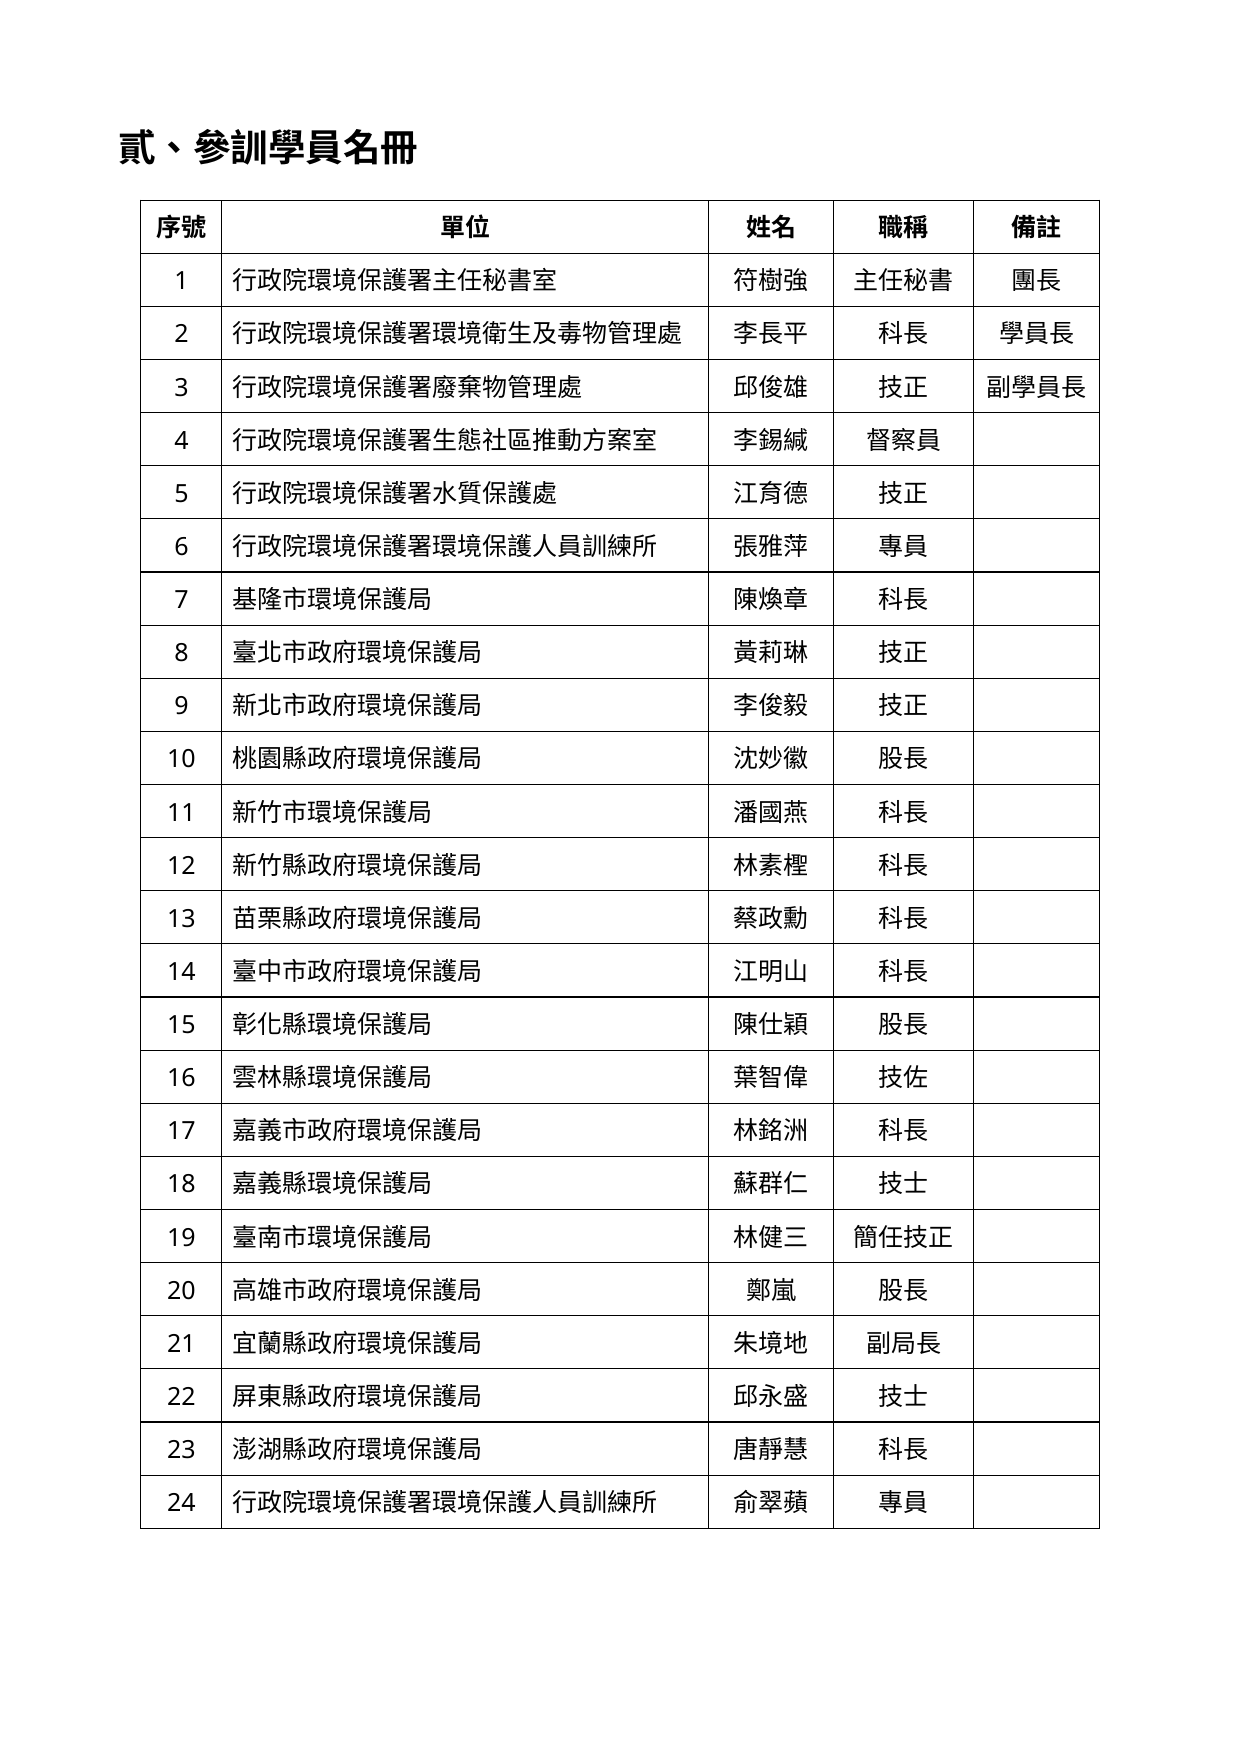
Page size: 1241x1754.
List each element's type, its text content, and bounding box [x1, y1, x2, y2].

table_cell [974, 413, 1099, 465]
table_cell 股長 [834, 732, 973, 784]
table_cell 臺南市環境保護局 [222, 1210, 708, 1262]
table_cell 行政院環境保護署生態社區推動方案室 [222, 413, 708, 465]
table_cell 21 [141, 1316, 221, 1368]
table_cell 林素檉 [709, 838, 833, 890]
table_cell 2 [141, 307, 221, 359]
table_cell 行政院環境保護署環境保護人員訓練所 [222, 519, 708, 571]
table_cell 副局長 [834, 1316, 973, 1368]
table_cell 嘉義市政府環境保護局 [222, 1104, 708, 1156]
table_cell 宜蘭縣政府環境保護局 [222, 1316, 708, 1368]
table_cell 科長 [834, 944, 973, 996]
table_header 序號 [141, 201, 221, 253]
table_cell [974, 1051, 1099, 1103]
table_cell 16 [141, 1051, 221, 1103]
table_header 姓名 [709, 201, 833, 253]
table_cell 基隆市環境保護局 [222, 573, 708, 624]
table_cell 8 [141, 626, 221, 678]
table_cell 高雄市政府環境保護局 [222, 1263, 708, 1315]
table_cell 11 [141, 785, 221, 837]
table_cell 22 [141, 1369, 221, 1421]
table_cell 葉智偉 [709, 1051, 833, 1103]
table_cell 技佐 [834, 1051, 973, 1103]
table_cell 科長 [834, 891, 973, 943]
table_cell 江育德 [709, 466, 833, 518]
table_cell 7 [141, 573, 221, 624]
table_cell 6 [141, 519, 221, 571]
table_cell 24 [141, 1476, 221, 1528]
table_cell 行政院環境保護署水質保護處 [222, 466, 708, 518]
table_cell 臺中市政府環境保護局 [222, 944, 708, 996]
table_cell 科長 [834, 785, 973, 837]
table_cell 科長 [834, 1104, 973, 1156]
table_cell 雲林縣環境保護局 [222, 1051, 708, 1103]
table_cell 鄭嵐 [709, 1263, 833, 1315]
table_cell 13 [141, 891, 221, 943]
table_cell 專員 [834, 1476, 973, 1528]
table_cell [974, 785, 1099, 837]
table_cell 9 [141, 679, 221, 731]
table_cell [974, 519, 1099, 571]
table_cell 林健三 [709, 1210, 833, 1262]
table_cell [974, 1104, 1099, 1156]
table_cell [974, 1316, 1099, 1368]
table_cell 新竹縣政府環境保護局 [222, 838, 708, 890]
table_cell 張雅萍 [709, 519, 833, 571]
table_cell 股長 [834, 998, 973, 1049]
table_cell 23 [141, 1423, 221, 1474]
table_cell 團長 [974, 254, 1099, 306]
table_cell [974, 1263, 1099, 1315]
table_cell 18 [141, 1157, 221, 1209]
table_cell 學員長 [974, 307, 1099, 359]
table_cell 李長平 [709, 307, 833, 359]
table_cell 19 [141, 1210, 221, 1262]
table_cell 黃莉琳 [709, 626, 833, 678]
table_header 職稱 [834, 201, 973, 253]
table_cell 副學員長 [974, 360, 1099, 412]
table_cell 10 [141, 732, 221, 784]
table_header 備註 [974, 201, 1099, 253]
table_cell 邱永盛 [709, 1369, 833, 1421]
table_cell 行政院環境保護署環境衛生及毒物管理處 [222, 307, 708, 359]
table_cell [974, 1476, 1099, 1528]
table_cell [974, 1423, 1099, 1474]
table_cell 林銘洲 [709, 1104, 833, 1156]
table_cell 臺北市政府環境保護局 [222, 626, 708, 678]
table_cell 行政院環境保護署環境保護人員訓練所 [222, 1476, 708, 1528]
table_cell 蔡政勳 [709, 891, 833, 943]
table_cell 科長 [834, 1423, 973, 1474]
table_cell [974, 1369, 1099, 1421]
table_cell 技正 [834, 360, 973, 412]
subtitle 貳、參訓學員名冊 [118, 118, 1122, 172]
table_cell 苗栗縣政府環境保護局 [222, 891, 708, 943]
table_cell 技正 [834, 626, 973, 678]
table_cell [974, 838, 1099, 890]
table_cell [974, 998, 1099, 1049]
table_cell 行政院環境保護署主任秘書室 [222, 254, 708, 306]
table_cell 新北市政府環境保護局 [222, 679, 708, 731]
table_cell 14 [141, 944, 221, 996]
table_cell 屏東縣政府環境保護局 [222, 1369, 708, 1421]
table_cell 專員 [834, 519, 973, 571]
table_cell 朱境地 [709, 1316, 833, 1368]
table_cell 俞翠蘋 [709, 1476, 833, 1528]
table_cell 蘇群仁 [709, 1157, 833, 1209]
table_cell 桃園縣政府環境保護局 [222, 732, 708, 784]
table_cell 17 [141, 1104, 221, 1156]
table_cell 技正 [834, 679, 973, 731]
table_cell 澎湖縣政府環境保護局 [222, 1423, 708, 1474]
table_cell 股長 [834, 1263, 973, 1315]
table_cell 督察員 [834, 413, 973, 465]
table_cell [974, 573, 1099, 624]
table_cell 嘉義縣環境保護局 [222, 1157, 708, 1209]
table_cell 科長 [834, 307, 973, 359]
table_cell 唐靜慧 [709, 1423, 833, 1474]
table_cell 技士 [834, 1157, 973, 1209]
table_cell 新竹市環境保護局 [222, 785, 708, 837]
table_cell 行政院環境保護署廢棄物管理處 [222, 360, 708, 412]
table_cell 4 [141, 413, 221, 465]
table_cell 簡任技正 [834, 1210, 973, 1262]
table_cell 李錫緘 [709, 413, 833, 465]
table_cell [974, 1210, 1099, 1262]
table_cell 3 [141, 360, 221, 412]
table_cell 符樹強 [709, 254, 833, 306]
table_cell 李俊毅 [709, 679, 833, 731]
table_cell [974, 626, 1099, 678]
table_cell [974, 679, 1099, 731]
table_cell 科長 [834, 838, 973, 890]
table_cell 主任秘書 [834, 254, 973, 306]
table_cell 12 [141, 838, 221, 890]
table_cell 15 [141, 998, 221, 1049]
table_cell 技正 [834, 466, 973, 518]
table_cell [974, 891, 1099, 943]
table_cell 1 [141, 254, 221, 306]
table_cell 科長 [834, 573, 973, 624]
table_cell [974, 466, 1099, 518]
table_cell [974, 944, 1099, 996]
table_cell 江明山 [709, 944, 833, 996]
table_cell 邱俊雄 [709, 360, 833, 412]
table_header 單位 [222, 201, 708, 253]
table_cell 技士 [834, 1369, 973, 1421]
table_cell [974, 1157, 1099, 1209]
table_cell 沈妙徽 [709, 732, 833, 784]
table_cell 陳仕穎 [709, 998, 833, 1049]
table_cell 5 [141, 466, 221, 518]
table_cell 陳煥章 [709, 573, 833, 624]
table_cell 潘國燕 [709, 785, 833, 837]
table_cell 彰化縣環境保護局 [222, 998, 708, 1049]
table_cell 20 [141, 1263, 221, 1315]
table_cell [974, 732, 1099, 784]
